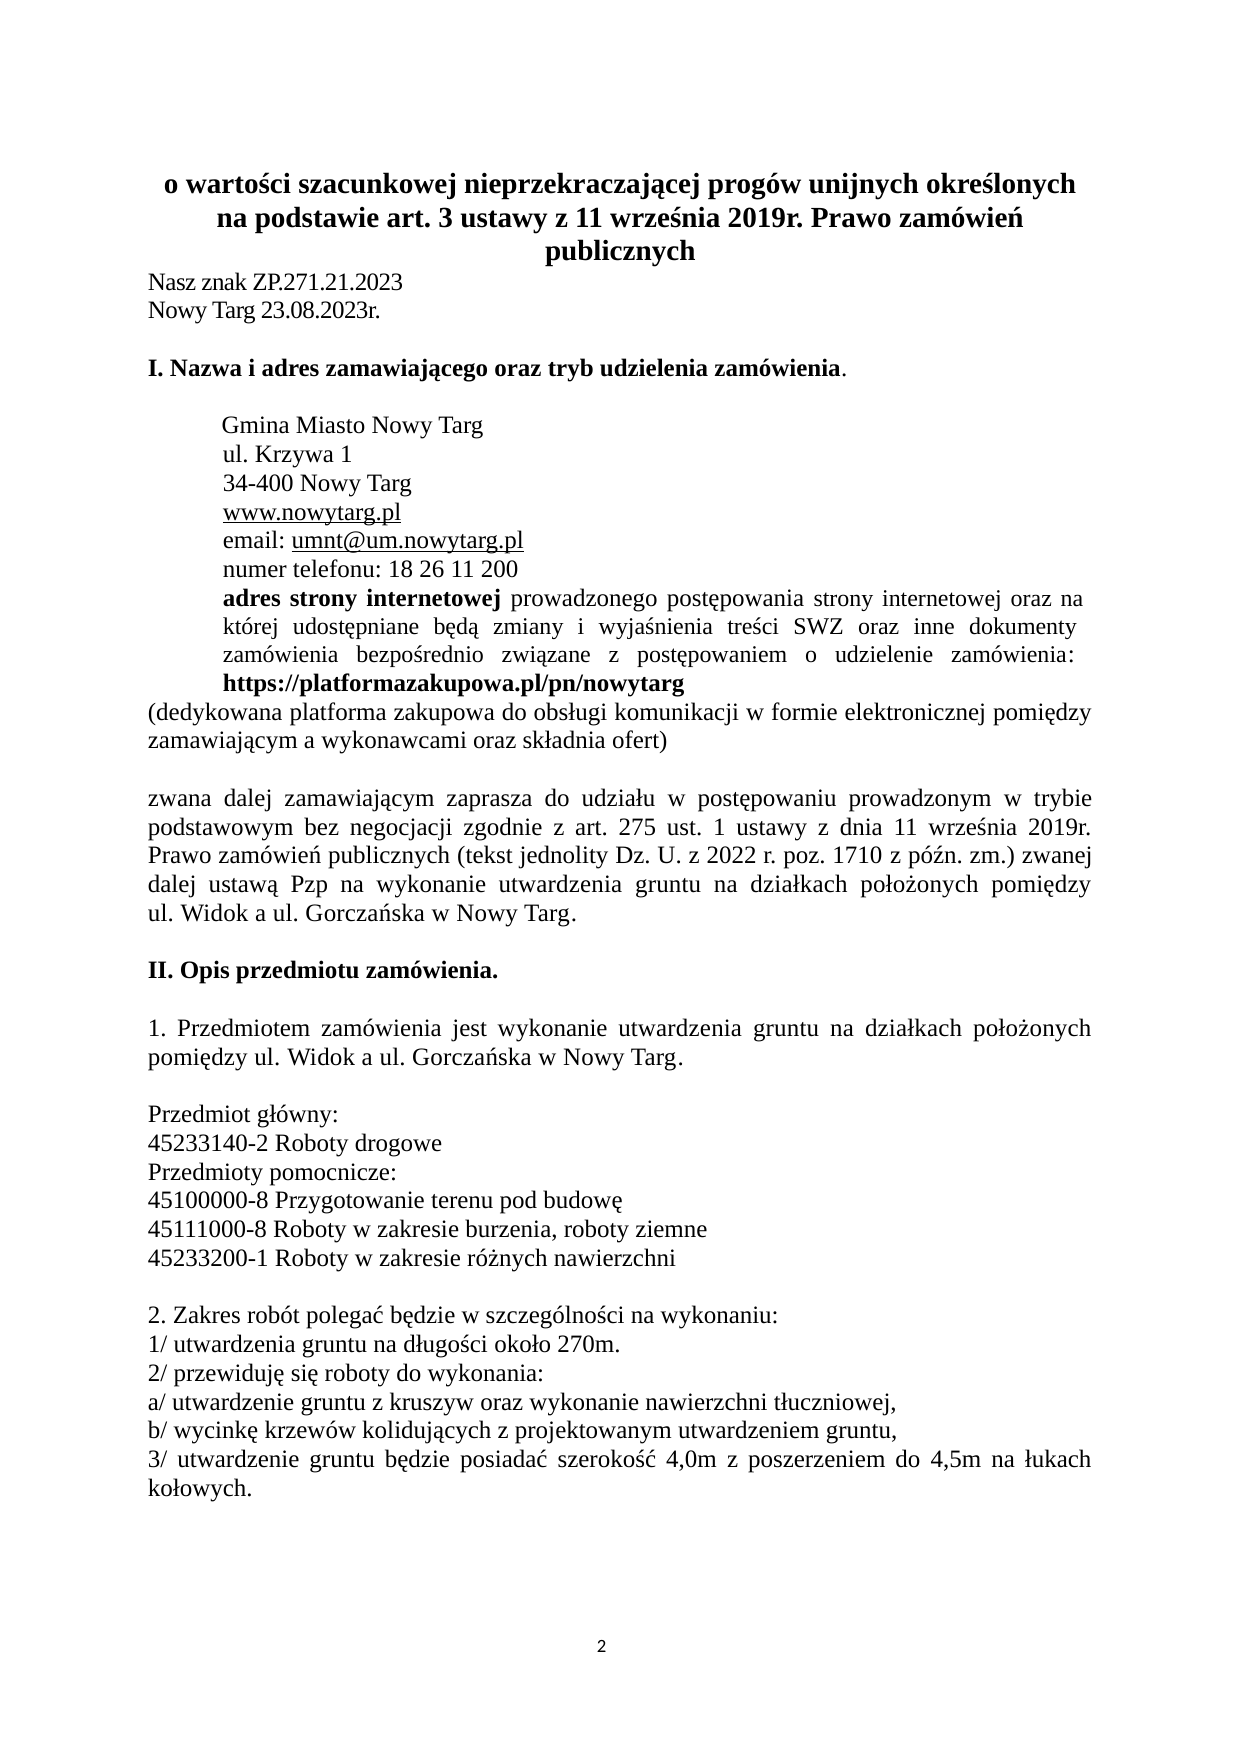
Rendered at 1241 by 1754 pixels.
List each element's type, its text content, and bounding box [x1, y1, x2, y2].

text 45233140-2 Roboty drogowe [148, 1128, 1093, 1157]
text 2/ przewiduję się roboty do wykonania: [148, 1358, 1093, 1387]
text 45233200-1 Roboty w zakresie różnych nawierzchni [148, 1243, 1093, 1272]
text Przedmioty pomocnicze: [148, 1157, 1093, 1186]
text adres strony internetowej prowadzonego postępowania strony internetowej oraz na której udostępniane będą zmiany i wyjaśnienia treści SWZ oraz inne dokumenty zamówienia bezpośrednio związane z postępowaniem o udzielenie zamówienia: https://platformazakupowa.pl/pn/nowytarg [148, 583, 1093, 697]
text 1. Przedmiotem zamówienia jest wykonanie utwardzenia gruntu na działkach położonych pomiędzy ul. Widok a ul. Gorczańska w Nowy Targ. [148, 1013, 1093, 1071]
text I. Nazwa i adres zamawiającego oraz tryb udzielenia zamówienia. [148, 353, 1093, 382]
text email: umnt@um.nowytarg.pl [148, 526, 1093, 554]
text 1/ utwardzenia gruntu na długości około 270m. [148, 1329, 1093, 1358]
text b/ wycinkę krzewów kolidujących z projektowanym utwardzeniem gruntu, [148, 1416, 1093, 1444]
text 2. Zakres robót polegać będzie w szczególności na wykonaniu: [148, 1301, 1093, 1329]
text www.nowytarg.pl [148, 497, 1093, 526]
text o wartości szacunkowej nieprzekraczającej progów unijnych określonych na podstawie art. 3 ustawy z 11 września 2019r. Prawo zamówień publicznych [148, 166, 1093, 267]
text zwana dalej zamawiającym zaprasza do udziału w postępowaniu prowadzonym w trybie podstawowym bez negocjacji zgodnie z art. 275 ust. 1 ustawy z dnia 11 września 2019r. Prawo zamówień publicznych (tekst jednolity Dz. U. z 2022 r. poz. 1710 z późn. zm.) zwanej dalej ustawą Pzp na wykonanie utwardzenia gruntu na działkach położonych pomiędzy ul. Widok a ul. Gorczańska w Nowy Targ. [148, 783, 1093, 927]
text 45100000-8 Przygotowanie terenu pod budowę [148, 1186, 1093, 1214]
text ul. Krzywa 1 [148, 439, 1093, 468]
text Nowy Targ 23.08.2023r. [148, 296, 1093, 324]
text Nasz znak ZP.271.21.2023 [148, 267, 1093, 296]
text 3/ utwardzenie gruntu będzie posiadać szerokość 4,0m z poszerzeniem do 4,5m na łukach kołowych. [148, 1444, 1093, 1502]
text Gmina Miasto Nowy Targ [221, 411, 1093, 439]
text II. Opis przedmiotu zamówienia. [148, 956, 1093, 984]
text numer telefonu: 18 26 11 200 [148, 554, 1093, 583]
text 45111000-8 Roboty w zakresie burzenia, roboty ziemne [148, 1214, 1093, 1243]
text 34-400 Nowy Targ [148, 468, 1093, 497]
text Przedmiot główny: [148, 1099, 1093, 1128]
text a/ utwardzenie gruntu z kruszyw oraz wykonanie nawierzchni tłuczniowej, [148, 1387, 1093, 1416]
text (dedykowana platforma zakupowa do obsługi komunikacji w formie elektronicznej pomiędzy zamawiającym a wykonawcami oraz składnia ofert) [148, 697, 1093, 754]
